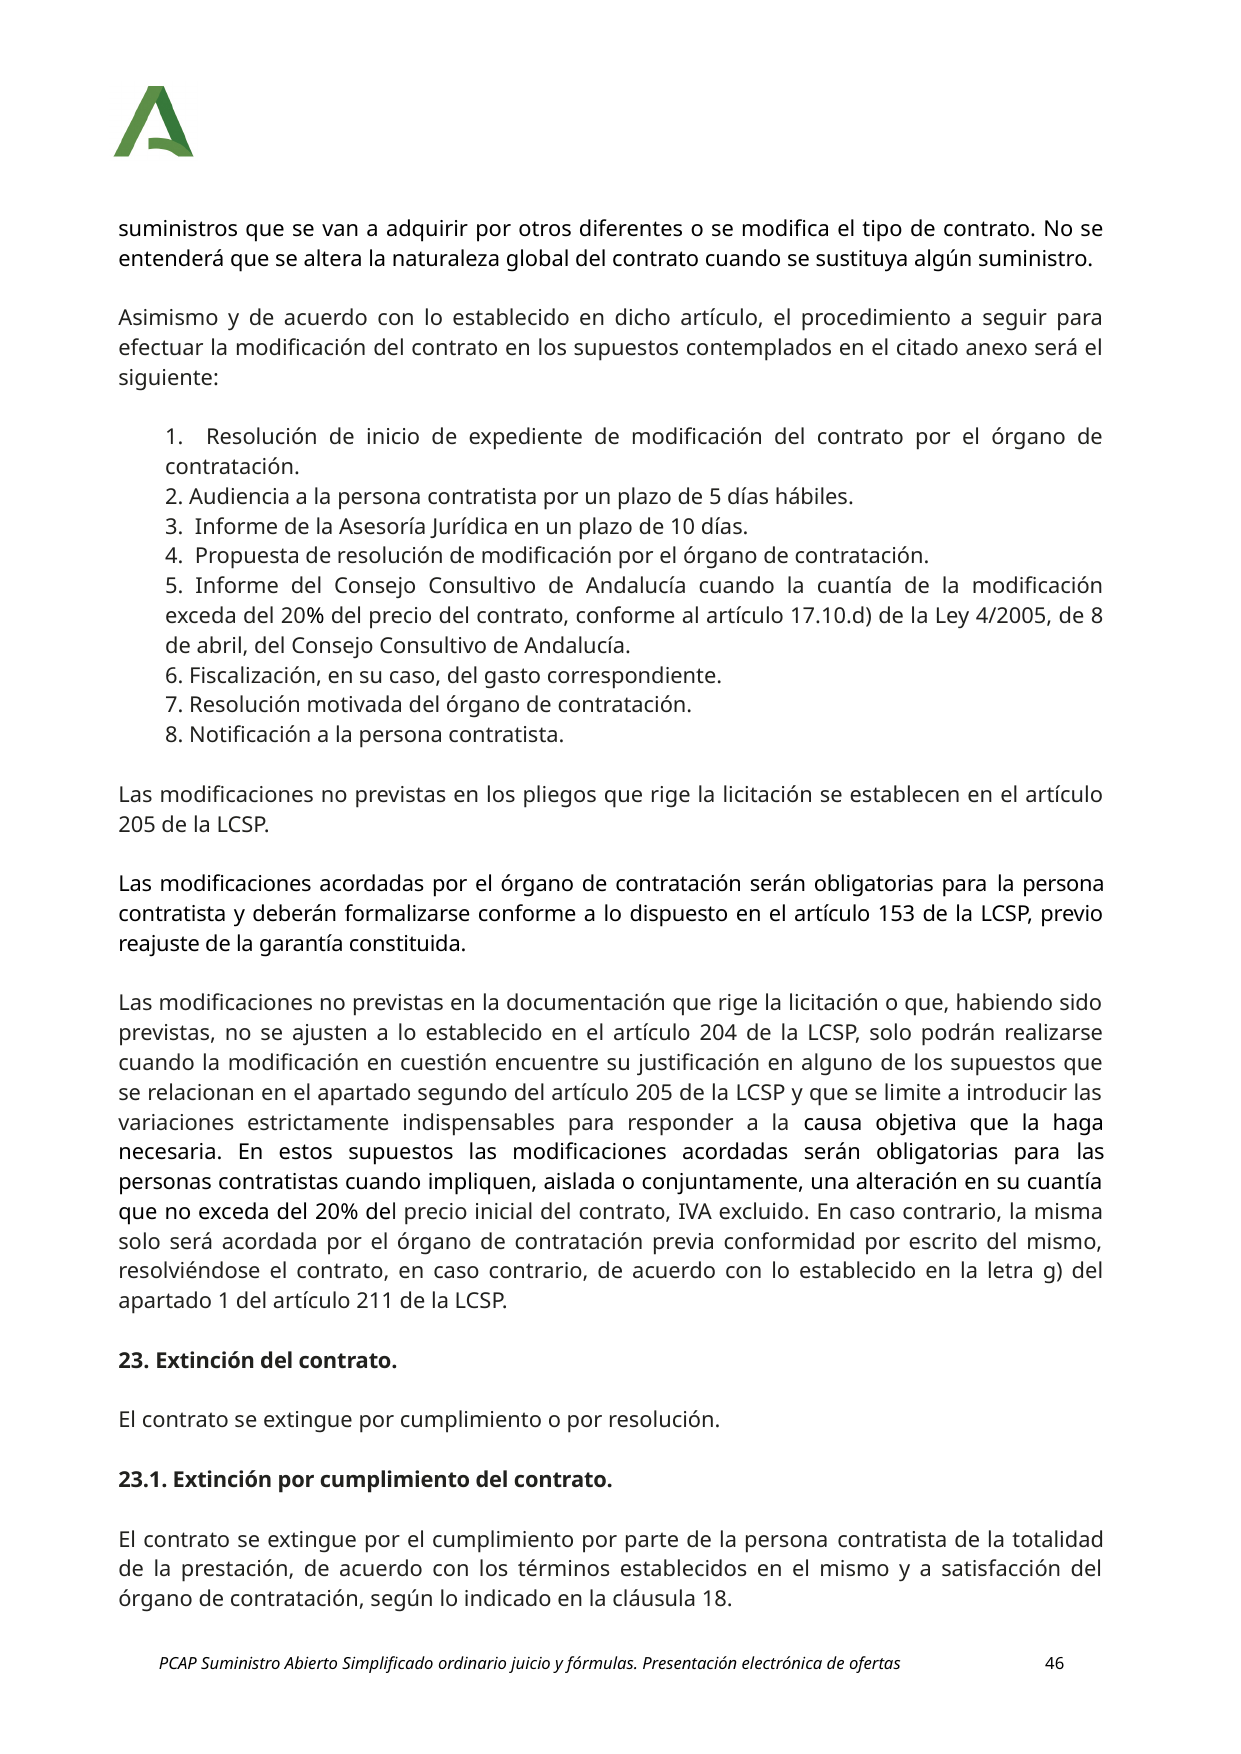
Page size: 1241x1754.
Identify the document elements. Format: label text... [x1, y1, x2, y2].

text El contrato se extingue por cumplimiento o por resolución. [118, 1404, 1104, 1434]
text suministros que se van a adquirir por otros diferentes o se modifica el tipo de contrato. No se entenderá que se altera la naturaleza global del contrato cuando se sustituya algún suministro. [118, 213, 1104, 272]
list 1. Resolución de inicio de expediente de modificación del contrato por el órgano de contratación. [118, 421, 1104, 481]
list 5. Informe del Consejo Consultivo de Andalucía cuando la cuantía de la modificación exceda del 20% del precio del contrato, conforme al artículo 17.10.d) de la Ley 4/2005, de 8 de abril, del Consejo Consultivo de Andalucía. [118, 570, 1104, 659]
text Las modificaciones acordadas por el órgano de contratación serán obligatorias para la persona contratista y deberán formalizarse conforme a lo dispuesto en el artículo 153 de la LCSP, previo reajuste de la garantía constituida. [118, 868, 1104, 957]
list 6. Fiscalización, en su caso, del gasto correspondiente. [118, 659, 1104, 689]
text 23.1. Extinción por cumplimiento del contrato. [118, 1464, 1104, 1494]
picture [109, 81, 198, 161]
text Asimismo y de acuerdo con lo establecido en dicho artículo, el procedimiento a seguir para efectuar la modificación del contrato en los supuestos contemplados en el citado anexo será el siguiente: [118, 302, 1104, 391]
text Las modificaciones no previstas en la documentación que rige la licitación o que, habiendo sido previstas, no se ajusten a lo establecido en el artículo 204 de la LCSP, solo podrán realizarse cuando la modificación en cuestión encuentre su justificación en alguno de los supuestos que se relacionan en el apartado segundo del artículo 205 de la LCSP y que se limite a introducir las variaciones estrictamente indispensables para responder a la causa objetiva que la haga necesaria. En estos supuestos las modificaciones acordadas serán obligatorias para las personas contratistas cuando impliquen, aislada o conjuntamente, una alteración en su cuantía que no exceda del 20% del precio inicial del contrato, IVA excluido. En caso contrario, la misma solo será acordada por el órgano de contratación previa conformidad por escrito del mismo, resolviéndose el contrato, en caso contrario, de acuerdo con lo establecido en la letra g) del apartado 1 del artículo 211 de la LCSP. [118, 987, 1104, 1315]
text El contrato se extingue por el cumplimiento por parte de la persona contratista de la totalidad de la prestación, de acuerdo con los términos establecidos en el mismo y a satisfacción del órgano de contratación, según lo indicado en la cláusula 18. [118, 1523, 1104, 1613]
list 3. Informe de la Asesoría Jurídica en un plazo de 10 días. [118, 511, 1104, 540]
list 7. Resolución motivada del órgano de contratación. [118, 689, 1104, 719]
list 4. Propuesta de resolución de modificación por el órgano de contratación. [118, 540, 1104, 570]
list 8. Notificación a la persona contratista. [118, 719, 1104, 749]
list 2. Audiencia a la persona contratista por un plazo de 5 días hábiles. [118, 481, 1104, 511]
text 23. Extinción del contrato. [118, 1345, 1104, 1374]
text Las modificaciones no previstas en los pliegos que rige la licitación se establecen en el artículo 205 de la LCSP. [118, 779, 1104, 838]
